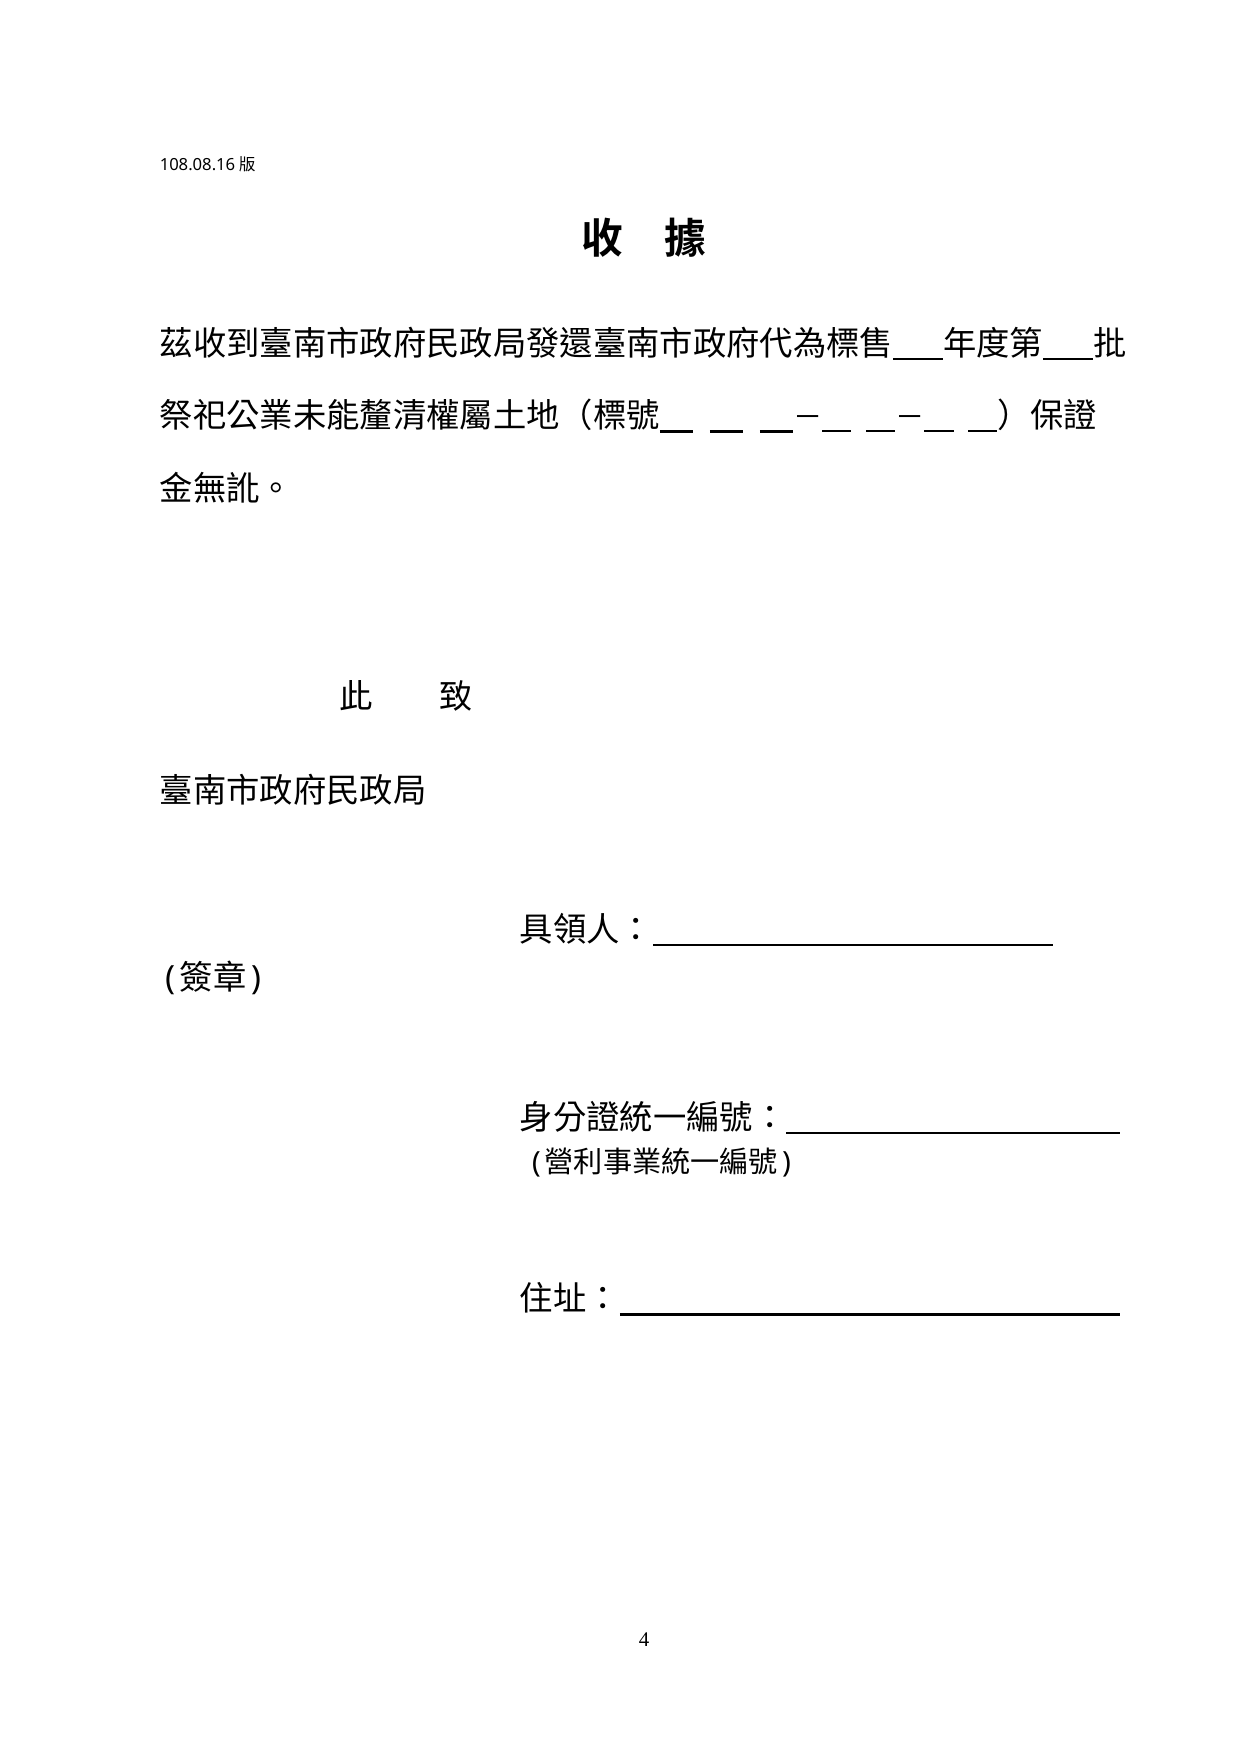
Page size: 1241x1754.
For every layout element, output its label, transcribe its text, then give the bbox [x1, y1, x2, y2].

text 108.08.16版 [159, 118, 1140, 176]
text 具領人： (簽章) [159, 903, 1128, 999]
text 此 致 [159, 670, 1128, 718]
text (營利事業統一編號) [159, 1139, 1128, 1181]
text 住址： [159, 1272, 1128, 1321]
text 收 據 [159, 205, 1128, 266]
text 身分證統一編號： [159, 1090, 1128, 1139]
text 臺南市政府民政局 [159, 764, 1128, 812]
text 茲收到臺南市政府民政局發還臺南市政府代為標售 年度第 批祭祀公業未能釐清權屬土地（標號 － － ）保證金無訛。 [159, 317, 1128, 509]
